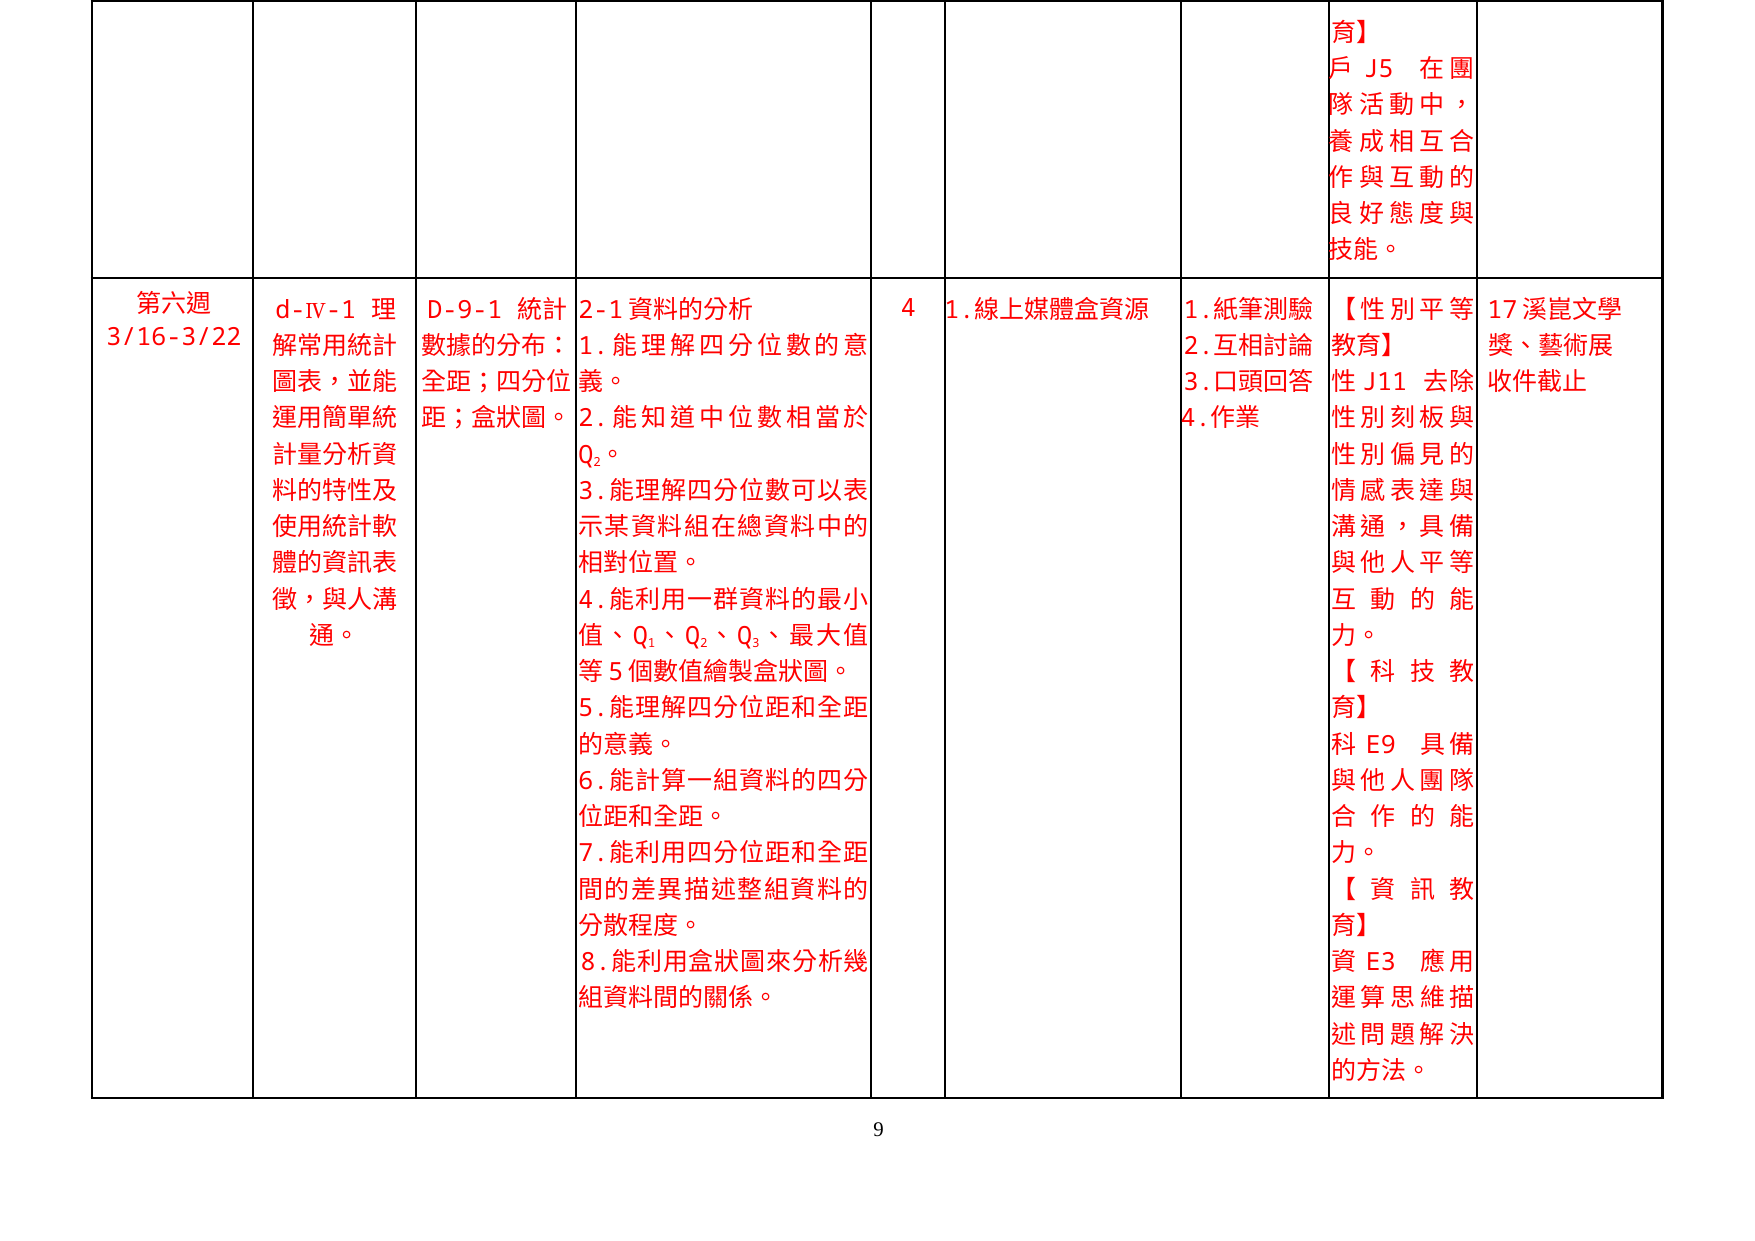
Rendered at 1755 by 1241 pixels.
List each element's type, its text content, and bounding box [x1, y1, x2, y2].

table_cell [254, 2, 415, 277]
table_cell [93, 2, 252, 277]
table_cell 第六週 3/16-3/22 [93, 279, 252, 1097]
table_cell 2-1資料的分析 1.能理解四分位數的意義。 2.能知道中位數相當於Q2。 3.能理解四分位數可以表示某資料組在總資料中的相對位置。 4.能利用一群資料的最小值、Q1、Q2、Q3、最大值等5個數值繪製盒狀圖。 5.能理解四分位距和全距的意義。 6.能計算一組資料的四分位距和全距。 7.能利用四分位距和全距間的差異描述整組資料的分散程度。 8.能利用盒狀圖來分析幾組資料間的關係。 [577, 279, 870, 1097]
table_cell [1478, 2, 1661, 277]
table_cell 1.線上媒體盒資源 [946, 279, 1180, 1097]
table_cell D-9-1 統計數據的分布：全距；四分位距；盒狀圖。 [417, 279, 575, 1097]
table_cell 17溪崑文學獎、藝術展 收件截止 [1478, 279, 1661, 1097]
table_cell 【性別平等教育】 性J11 去除性別刻板與性別偏見的情感表達與溝通，具備與他人平等互動的能力。 【科技教育】 科E9 具備與他人團隊合作的能力。 【資訊教育】 資E3 應用運算思維描述問題解決的方法。 [1330, 279, 1476, 1097]
table_cell [946, 2, 1180, 277]
table_cell [417, 2, 575, 277]
table_cell d-Ⅳ-1 理解常用統計圖表，並能運用簡單統計量分析資料的特性及使用統計軟體的資訊表徵，與人溝通。 [254, 279, 415, 1097]
table_cell [872, 2, 944, 277]
table_cell 育】 戶J5 在團隊活動中，養成相互合作與互動的良好態度與技能。 [1330, 2, 1476, 277]
table_cell [1182, 2, 1328, 277]
table_cell [577, 2, 870, 277]
table_cell 1.紙筆測驗 2.互相討論 3.口頭回答 4.作業 [1182, 279, 1328, 1097]
table_cell 4 [872, 279, 944, 1097]
